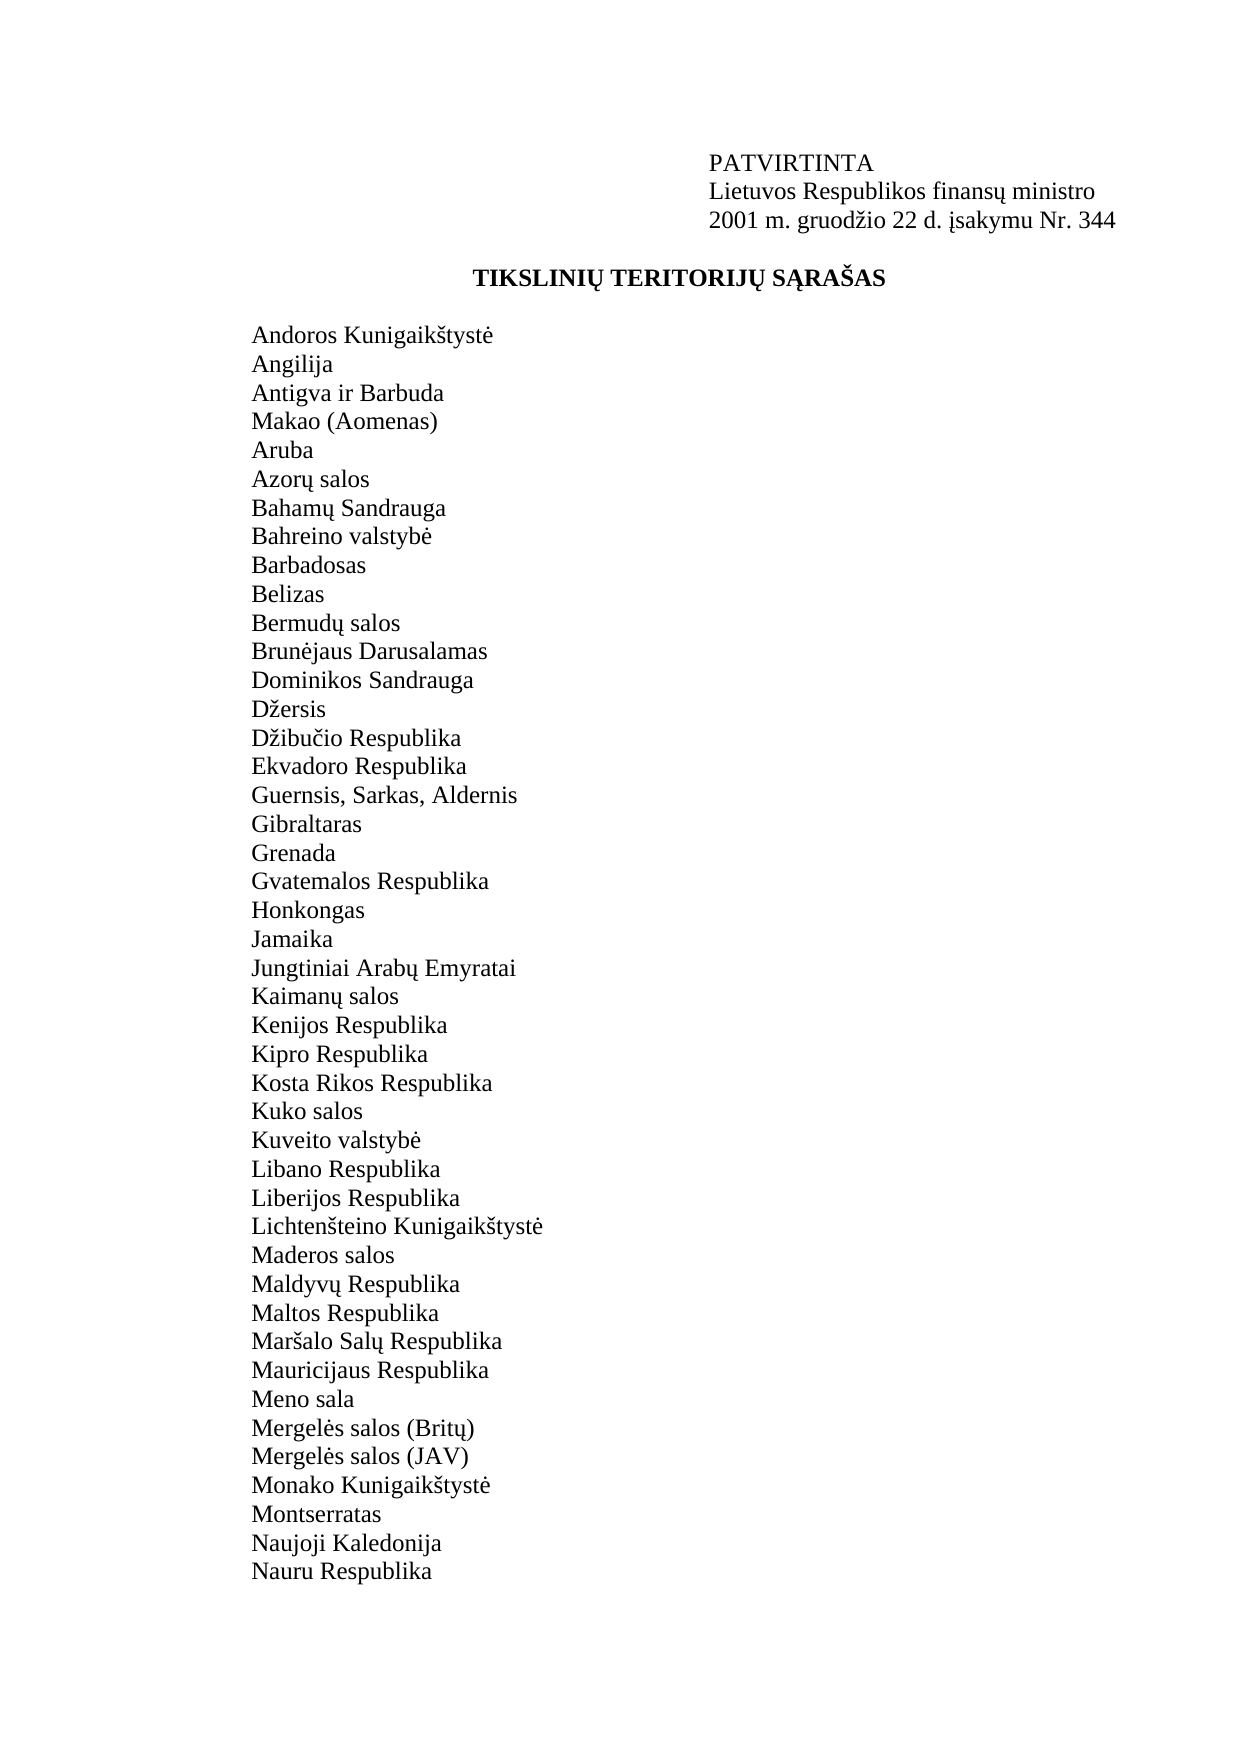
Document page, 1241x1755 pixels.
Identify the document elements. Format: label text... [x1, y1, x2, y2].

text Brunėjaus Darusalamas [177, 636, 1181, 665]
text Belizas [177, 579, 1181, 608]
text Angilija [177, 349, 1181, 378]
text Lietuvos Respublikos finansų ministro [177, 176, 1181, 205]
text Maldyvų Respublika [177, 1269, 1181, 1298]
text Nauru Respublika [177, 1556, 1181, 1585]
text Meno sala [177, 1384, 1181, 1413]
text 2001 m. gruodžio 22 d. įsakymu Nr. 344 [177, 205, 1181, 234]
text Maltos Respublika [177, 1298, 1181, 1326]
text Monako Kunigaikštystė [177, 1470, 1181, 1499]
text Maderos salos [177, 1240, 1181, 1269]
text Kipro Respublika [177, 1039, 1181, 1068]
text Bahamų Sandrauga [177, 493, 1181, 521]
text Gibraltaras [177, 809, 1181, 838]
text Dominikos Sandrauga [177, 665, 1181, 694]
text Liberijos Respublika [177, 1183, 1181, 1211]
text Jungtiniai Arabų Emyratai [177, 953, 1181, 981]
text Honkongas [177, 895, 1181, 924]
text Jamaika [177, 924, 1181, 953]
text Džibučio Respublika [177, 723, 1181, 751]
text Kuko salos [177, 1096, 1181, 1125]
text Andoros Kunigaikštystė [177, 320, 1181, 349]
text Mauricijaus Respublika [177, 1355, 1181, 1384]
text Kuveito valstybė [177, 1125, 1181, 1154]
text Mergelės salos (JAV) [177, 1441, 1181, 1470]
text Kenijos Respublika [177, 1010, 1181, 1039]
text Aruba [177, 435, 1181, 464]
text TIKSLINIŲ TERITORIJŲ SĄRAŠAS [177, 263, 1181, 291]
text Guernsis, Sarkas, Aldernis [177, 780, 1181, 809]
text Gvatemalos Respublika [177, 866, 1181, 895]
text PATVIRTINTA [177, 148, 1181, 176]
text Naujoji Kaledonija [177, 1528, 1181, 1556]
text Makao (Aomenas) [177, 406, 1181, 435]
text Bahreino valstybė [177, 521, 1181, 550]
text Barbadosas [177, 550, 1181, 579]
text Grenada [177, 838, 1181, 866]
text Lichtenšteino Kunigaikštystė [177, 1211, 1181, 1240]
text Montserratas [177, 1499, 1181, 1528]
text Libano Respublika [177, 1154, 1181, 1183]
text Bermudų salos [177, 608, 1181, 636]
text Antigva ir Barbuda [177, 378, 1181, 406]
text Mergelės salos (Britų) [177, 1413, 1181, 1441]
text Kosta Rikos Respublika [177, 1068, 1181, 1096]
text Azorų salos [177, 464, 1181, 493]
text Kaimanų salos [177, 981, 1181, 1010]
text Ekvadoro Respublika [177, 751, 1181, 780]
text Maršalo Salų Respublika [177, 1326, 1181, 1355]
text Džersis [177, 694, 1181, 723]
